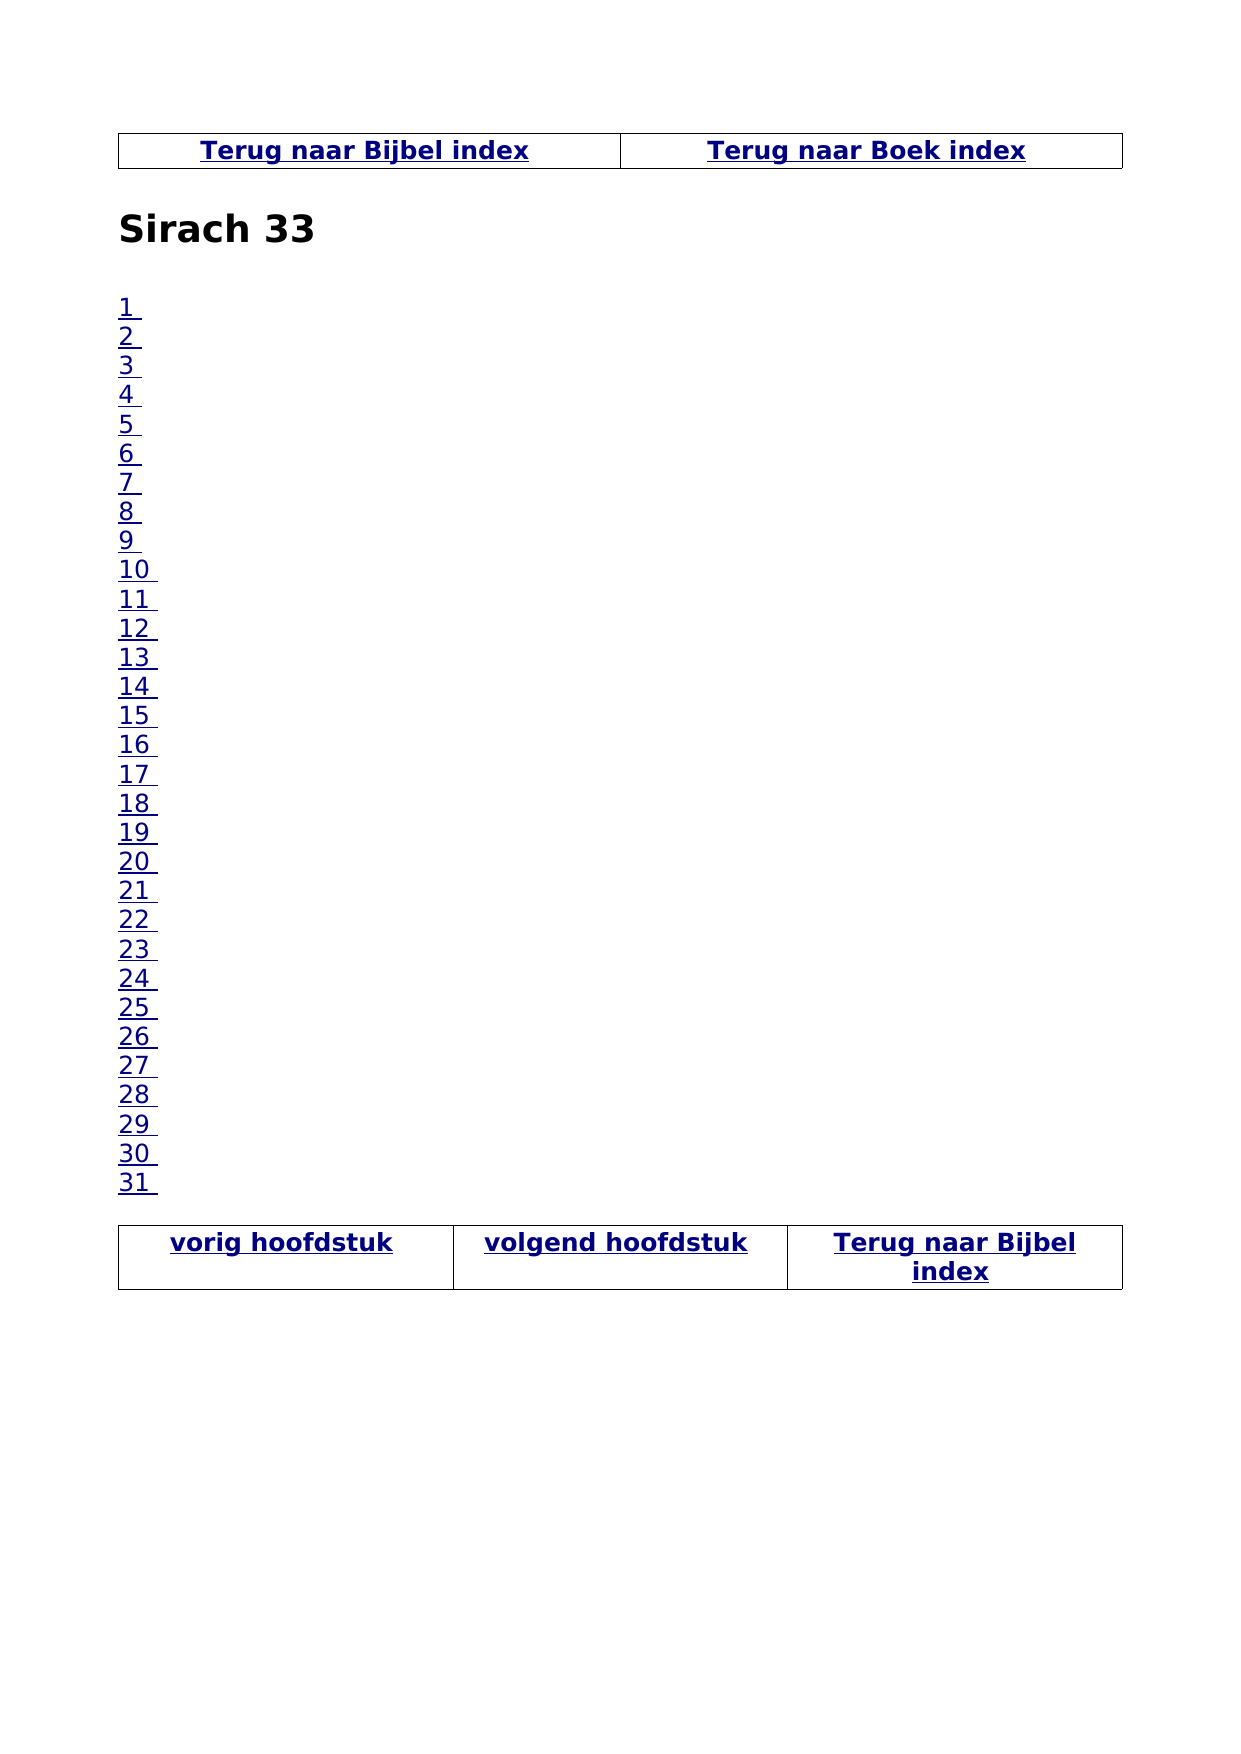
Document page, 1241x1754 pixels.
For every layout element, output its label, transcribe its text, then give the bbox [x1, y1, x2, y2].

table_header Terug naar Bijbel index [788, 1226, 1122, 1289]
table_header Terug naar Bijbel index [119, 134, 620, 168]
table_header Terug naar Boek index [621, 134, 1122, 168]
text 1 2 3 4 5 6 7 8 9 10 11 12 13 14 15 16 17 18 19 20 21 22 23 24 25 26 27 28 29 30 31 [118, 264, 1122, 1197]
table_header vorig hoofdstuk [119, 1226, 453, 1289]
table_header volgend hoofdstuk [454, 1226, 787, 1289]
subtitle Sirach 33 [118, 208, 1122, 252]
